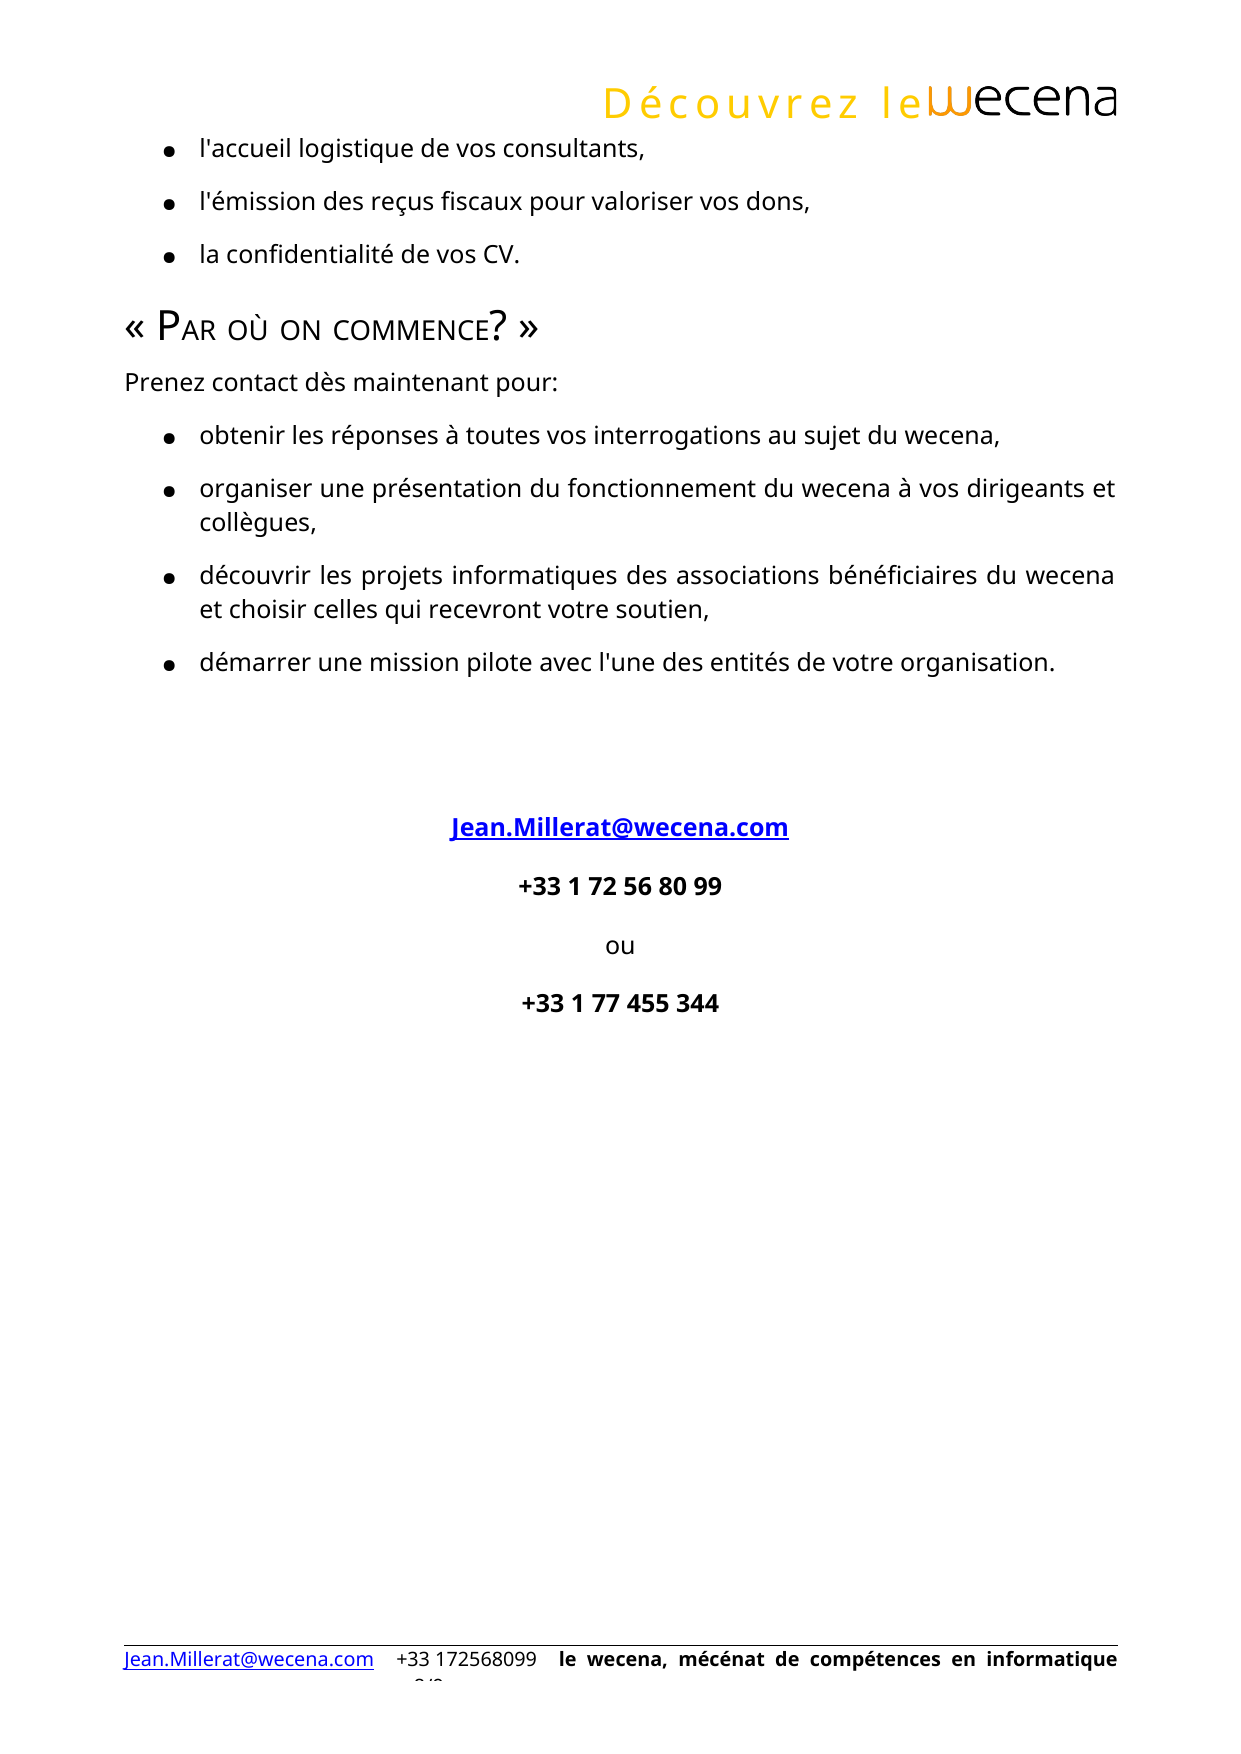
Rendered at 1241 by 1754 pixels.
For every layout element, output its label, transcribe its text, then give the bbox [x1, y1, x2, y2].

list découvrir les projets informatiques des associations bénéficiaires du wecena et choisir celles qui recevront votre soutien, [162, 558, 1116, 626]
picture [928, 86, 1117, 116]
list obtenir les réponses à toutes vos interrogations au sujet du wecena, [162, 418, 1116, 452]
list démarrer une mission pilote avec l'une des entités de votre organisation. [162, 645, 1116, 679]
list organiser une présentation du fonctionnement du wecena à vos dirigeants et collègues, [162, 471, 1116, 539]
text +33 1 77 455 344 [124, 986, 1116, 1020]
text Jean.Millerat@wecena.com [124, 809, 1116, 844]
list l'émission des reçus fiscaux pour valoriser vos dons, [162, 183, 1116, 218]
text +33 1 72 56 80 99 [124, 868, 1116, 902]
list l'accueil logistique de vos consultants, [162, 131, 1116, 165]
text ou [124, 927, 1116, 961]
subtitle « Par où on commence? » [124, 295, 1116, 352]
text Prenez contact dès maintenant pour: [124, 365, 1116, 399]
list la confidentialité de vos CV. [162, 236, 1116, 271]
